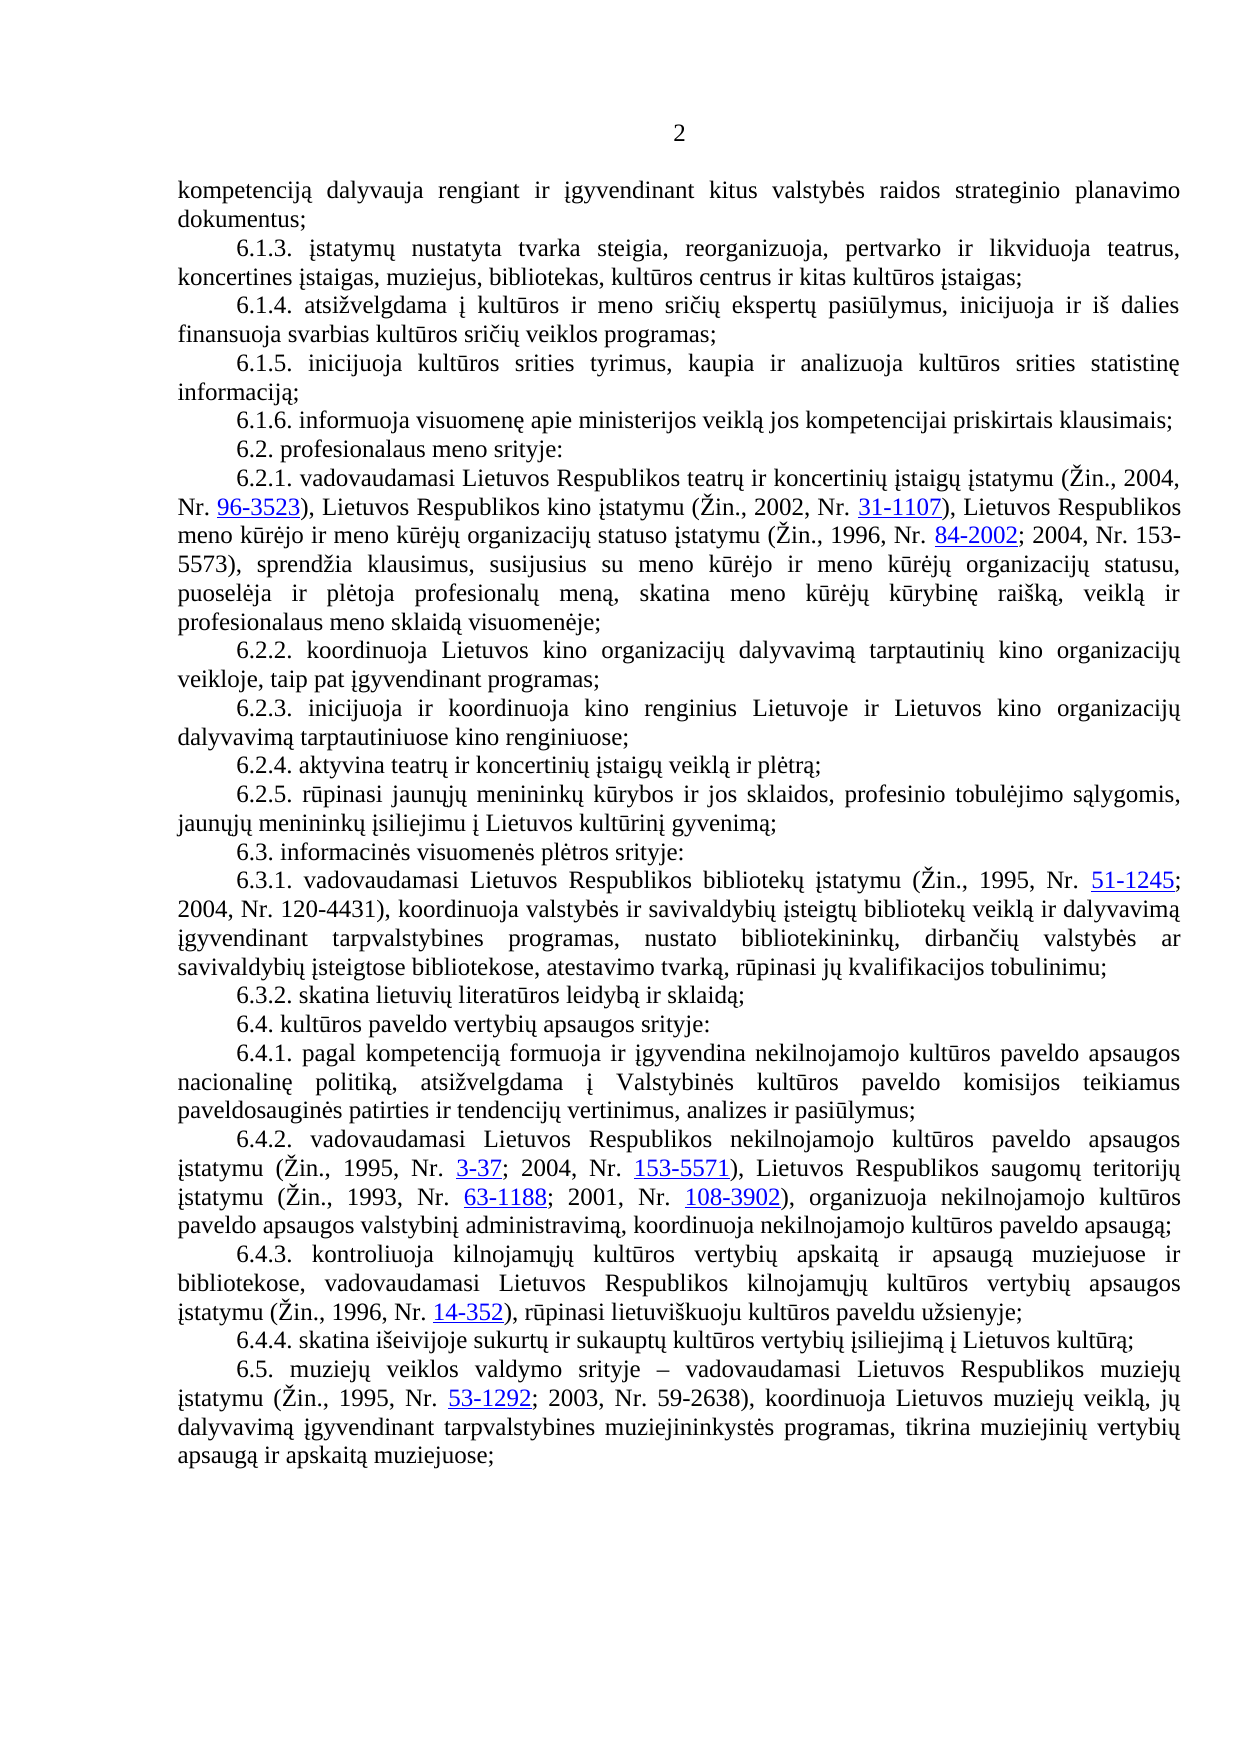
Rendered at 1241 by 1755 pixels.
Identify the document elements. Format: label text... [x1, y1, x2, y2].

text 6.2.2. koordinuoja Lietuvos kino organizacijų dalyvavimą tarptautinių kino organizacijų veikloje, taip pat įgyvendinant programas; [177, 636, 1181, 693]
text 6.1.6. informuoja visuomenę apie ministerijos veiklą jos kompetencijai priskirtais klausimais; [177, 406, 1181, 434]
text 6.1.4. atsižvelgdama į kultūros ir meno sričių ekspertų pasiūlymus, inicijuoja ir iš dalies finansuoja svarbias kultūros sričių veiklos programas; [177, 291, 1181, 348]
text 6.3.1. vadovaudamasi Lietuvos Respublikos bibliotekų įstatymu (Žin., 1995, Nr. 51-1245; 2004, Nr. 120-4431), koordinuoja valstybės ir savivaldybių įsteigtų bibliotekų veiklą ir dalyvavimą įgyvendinant tarpvalstybines programas, nustato bibliotekininkų, dirbančių valstybės ar savivaldybių įsteigtose bibliotekose, atestavimo tvarką, rūpinasi jų kvalifikacijos tobulinimu; [177, 866, 1181, 981]
text 6.2. profesionalaus meno srityje: [177, 434, 1181, 463]
text 6.1.3. įstatymų nustatyta tvarka steigia, reorganizuoja, pertvarko ir likviduoja teatrus, koncertines įstaigas, muziejus, bibliotekas, kultūros centrus ir kitas kultūros įstaigas; [177, 233, 1181, 291]
text 6.1.5. inicijuoja kultūros srities tyrimus, kaupia ir analizuoja kultūros srities statistinę informaciją; [177, 348, 1181, 406]
text 6.4.1. pagal kompetenciją formuoja ir įgyvendina nekilnojamojo kultūros paveldo apsaugos nacionalinę politiką, atsižvelgdama į Valstybinės kultūros paveldo komisijos teikiamus paveldosauginės patirties ir tendencijų vertinimus, analizes ir pasiūlymus; [177, 1038, 1181, 1124]
text 6.2.1. vadovaudamasi Lietuvos Respublikos teatrų ir koncertinių įstaigų įstatymu (Žin., 2004, Nr. 96-3523), Lietuvos Respublikos kino įstatymu (Žin., 2002, Nr. 31-1107), Lietuvos Respublikos meno kūrėjo ir meno kūrėjų organizacijų statuso įstatymu (Žin., 1996, Nr. 84-2002; 2004, Nr. 153-5573), sprendžia klausimus, susijusius su meno kūrėjo ir meno kūrėjų organizacijų statusu, puoselėja ir plėtoja profesionalų meną, skatina meno kūrėjų kūrybinę raišką, veiklą ir profesionalaus meno sklaidą visuomenėje; [177, 463, 1181, 636]
text 6.3. informacinės visuomenės plėtros srityje: [177, 837, 1181, 866]
text 6.2.5. rūpinasi jaunųjų menininkų kūrybos ir jos sklaidos, profesinio tobulėjimo sąlygomis, jaunųjų menininkų įsiliejimu į Lietuvos kultūrinį gyvenimą; [177, 779, 1181, 837]
text 6.3.2. skatina lietuvių literatūros leidybą ir sklaidą; [177, 981, 1181, 1009]
text 6.2.3. inicijuoja ir koordinuoja kino renginius Lietuvoje ir Lietuvos kino organizacijų dalyvavimą tarptautiniuose kino renginiuose; [177, 693, 1181, 751]
text 6.2.4. aktyvina teatrų ir koncertinių įstaigų veiklą ir plėtrą; [177, 751, 1181, 779]
text kompetenciją dalyvauja rengiant ir įgyvendinant kitus valstybės raidos strateginio planavimo dokumentus; [177, 176, 1181, 233]
text 6.5. muziejų veiklos valdymo srityje – vadovaudamasi Lietuvos Respublikos muziejų įstatymu (Žin., 1995, Nr. 53-1292; 2003, Nr. 59-2638), koordinuoja Lietuvos muziejų veiklą, jų dalyvavimą įgyvendinant tarpvalstybines muziejininkystės programas, tikrina muziejinių vertybių apsaugą ir apskaitą muziejuose; [177, 1354, 1181, 1469]
text 6.4. kultūros paveldo vertybių apsaugos srityje: [177, 1009, 1181, 1038]
text 6.4.3. kontroliuoja kilnojamųjų kultūros vertybių apskaitą ir apsaugą muziejuose ir bibliotekose, vadovaudamasi Lietuvos Respublikos kilnojamųjų kultūros vertybių apsaugos įstatymu (Žin., 1996, Nr. 14-352), rūpinasi lietuviškuoju kultūros paveldu užsienyje; [177, 1239, 1181, 1326]
text 6.4.4. skatina išeivijoje sukurtų ir sukauptų kultūros vertybių įsiliejimą į Lietuvos kultūrą; [177, 1326, 1181, 1354]
text 6.4.2. vadovaudamasi Lietuvos Respublikos nekilnojamojo kultūros paveldo apsaugos įstatymu (Žin., 1995, Nr. 3-37; 2004, Nr. 153-5571), Lietuvos Respublikos saugomų teritorijų įstatymu (Žin., 1993, Nr. 63-1188; 2001, Nr. 108-3902), organizuoja nekilnojamojo kultūros paveldo apsaugos valstybinį administravimą, koordinuoja nekilnojamojo kultūros paveldo apsaugą; [177, 1124, 1181, 1239]
